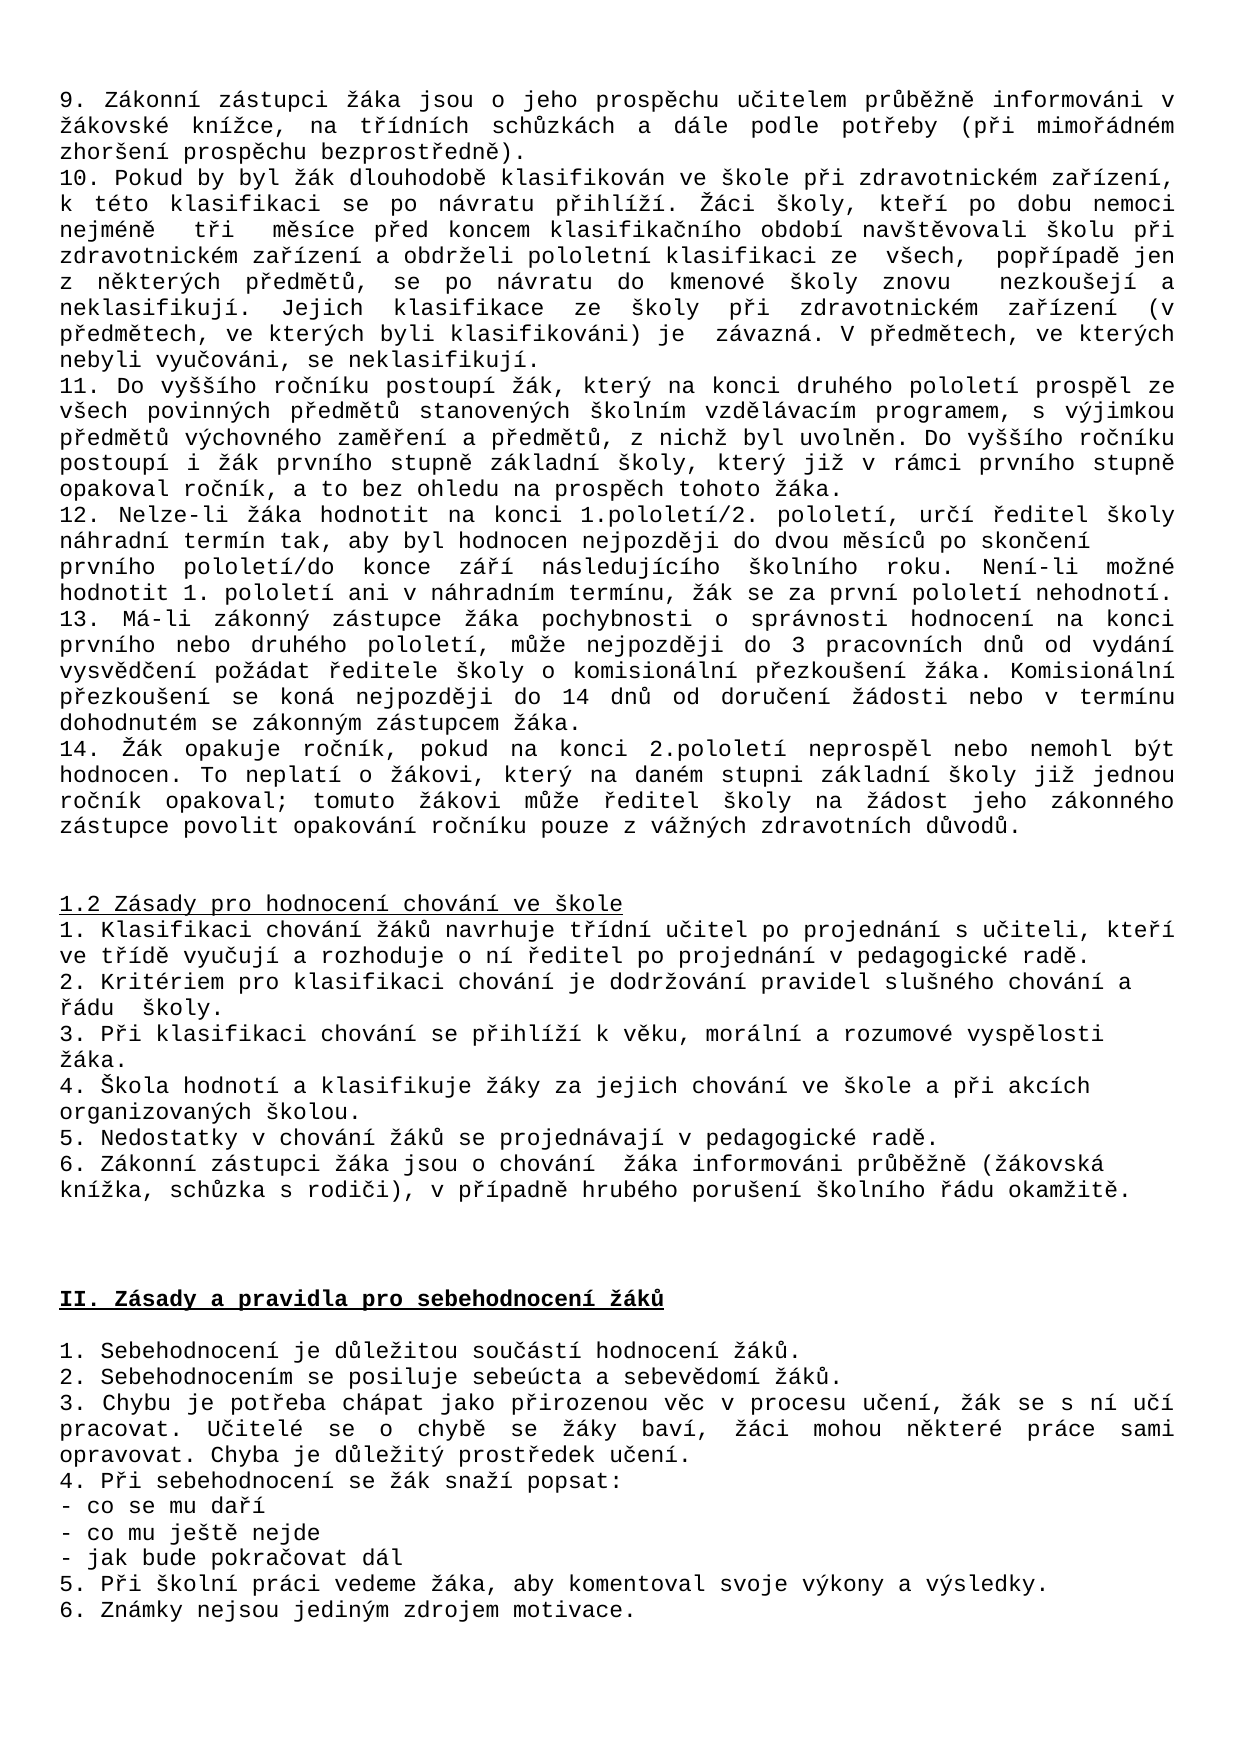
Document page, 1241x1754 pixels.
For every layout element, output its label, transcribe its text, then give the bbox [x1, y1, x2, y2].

text 3. Chybu je potřeba chápat jako přirozenou věc v procesu učení, žák se s ní učí pracovat. Učitelé se o chybě se žáky baví, žáci mohou některé práce sami opravovat. Chyba je důležitý prostředek učení. [59, 1391, 1175, 1469]
text - co se mu daří [59, 1495, 1175, 1521]
subtitle II. Zásady a pravidla pro sebehodnocení žáků [59, 1287, 1175, 1313]
text 13. Má-li zákonný zástupce žáka pochybnosti o správnosti hodnocení na konci prvního nebo druhého pololetí, může nejpozději do 3 pracovních dnů od vydání vysvědčení požádat ředitele školy o komisionální přezkoušení žáka. Komisionální přezkoušení se koná nejpozději do 14 dnů od doručení žádosti nebo v termínu dohodnutém se zákonným zástupcem žáka. [59, 607, 1175, 737]
text 1. Sebehodnocení je důležitou součástí hodnocení žáků. [59, 1339, 1175, 1365]
text 5. Nedostatky v chování žáků se projednávají v pedagogické radě. [59, 1126, 1175, 1152]
text 3. Při klasifikaci chování se přihlíží k věku, morální a rozumové vyspělosti žáka. [59, 1022, 1175, 1074]
text 2. Sebehodnocením se posiluje sebeúcta a sebevědomí žáků. [59, 1365, 1175, 1391]
text 2. Kritériem pro klasifikaci chování je dodržování pravidel slušného chování a řádu školy. [59, 971, 1175, 1022]
text 10. Pokud by byl žák dlouhodobě klasifikován ve škole při zdravotnickém zařízení, k této klasifikaci se po návratu přihlíží. Žáci školy, kteří po dobu nemoci nejméně tři měsíce před koncem klasifikačního období navštěvovali školu při zdravotnickém zařízení a obdrželi pololetní klasifikaci ze všech, popřípadě jen z některých předmětů, se po návratu do kmenové školy znovu nezkoušejí a neklasifikují. Jejich klasifikace ze školy při zdravotnickém zařízení (v předmětech, ve kterých byli klasifikováni) je závazná. V předmětech, ve kterých nebyli vyučováni, se neklasifikují. [59, 166, 1175, 374]
text 6. Zákonní zástupci žáka jsou o chování žáka informováni průběžně (žákovská knížka, schůzka s rodiči), v případně hrubého porušení školního řádu okamžitě. [59, 1152, 1175, 1204]
text 6. Známky nejsou jediným zdrojem motivace. [59, 1599, 1175, 1624]
text 9. Zákonní zástupci žáka jsou o jeho prospěchu učitelem průběžně informováni v žákovské knížce, na třídních schůzkách a dále podle potřeby (při mimořádném zhoršení prospěchu bezprostředně). [59, 89, 1175, 166]
text 5. Při školní práci vedeme žáka, aby komentoval svoje výkony a výsledky. [59, 1573, 1175, 1599]
text - jak bude pokračovat dál [59, 1547, 1175, 1573]
text 4. Při sebehodnocení se žák snaží popsat: [59, 1469, 1175, 1495]
text 11. Do vyššího ročníku postoupí žák, který na konci druhého pololetí prospěl ze všech povinných předmětů stanovených školním vzdělávacím programem, s výjimkou předmětů výchovného zaměření a předmětů, z nichž byl uvolněn. Do vyššího ročníku postoupí i žák prvního stupně základní školy, který již v rámci prvního stupně opakoval ročník, a to bez ohledu na prospěch tohoto žáka. [59, 374, 1175, 504]
text 4. Škola hodnotí a klasifikuje žáky za jejich chování ve škole a při akcích organizovaných školou. [59, 1074, 1175, 1126]
text 14. Žák opakuje ročník, pokud na konci 2.pololetí neprospěl nebo nemohl být hodnocen. To neplatí o žákovi, který na daném stupni základní školy již jednou ročník opakoval; tomuto žákovi může ředitel školy na žádost jeho zákonného zástupce povolit opakování ročníku pouze z vážných zdravotních důvodů. [59, 737, 1175, 841]
text - co mu ještě nejde [59, 1521, 1175, 1547]
text prvního pololetí/do konce září následujícího školního roku. Není-li možné hodnotit 1. pololetí ani v náhradním termínu, žák se za první pololetí nehodnotí. [59, 556, 1175, 607]
text 12. Nelze-li žáka hodnotit na konci 1.pololetí/2. pololetí, určí ředitel školy náhradní termín tak, aby byl hodnocen nejpozději do dvou měsíců po skončení [59, 504, 1175, 556]
text 1.2 Zásady pro hodnocení chování ve škole [59, 893, 1175, 919]
text 1. Klasifikaci chování žáků navrhuje třídní učitel po projednání s učiteli, kteří ve třídě vyučují a rozhoduje o ní ředitel po projednání v pedagogické radě. [59, 919, 1175, 971]
